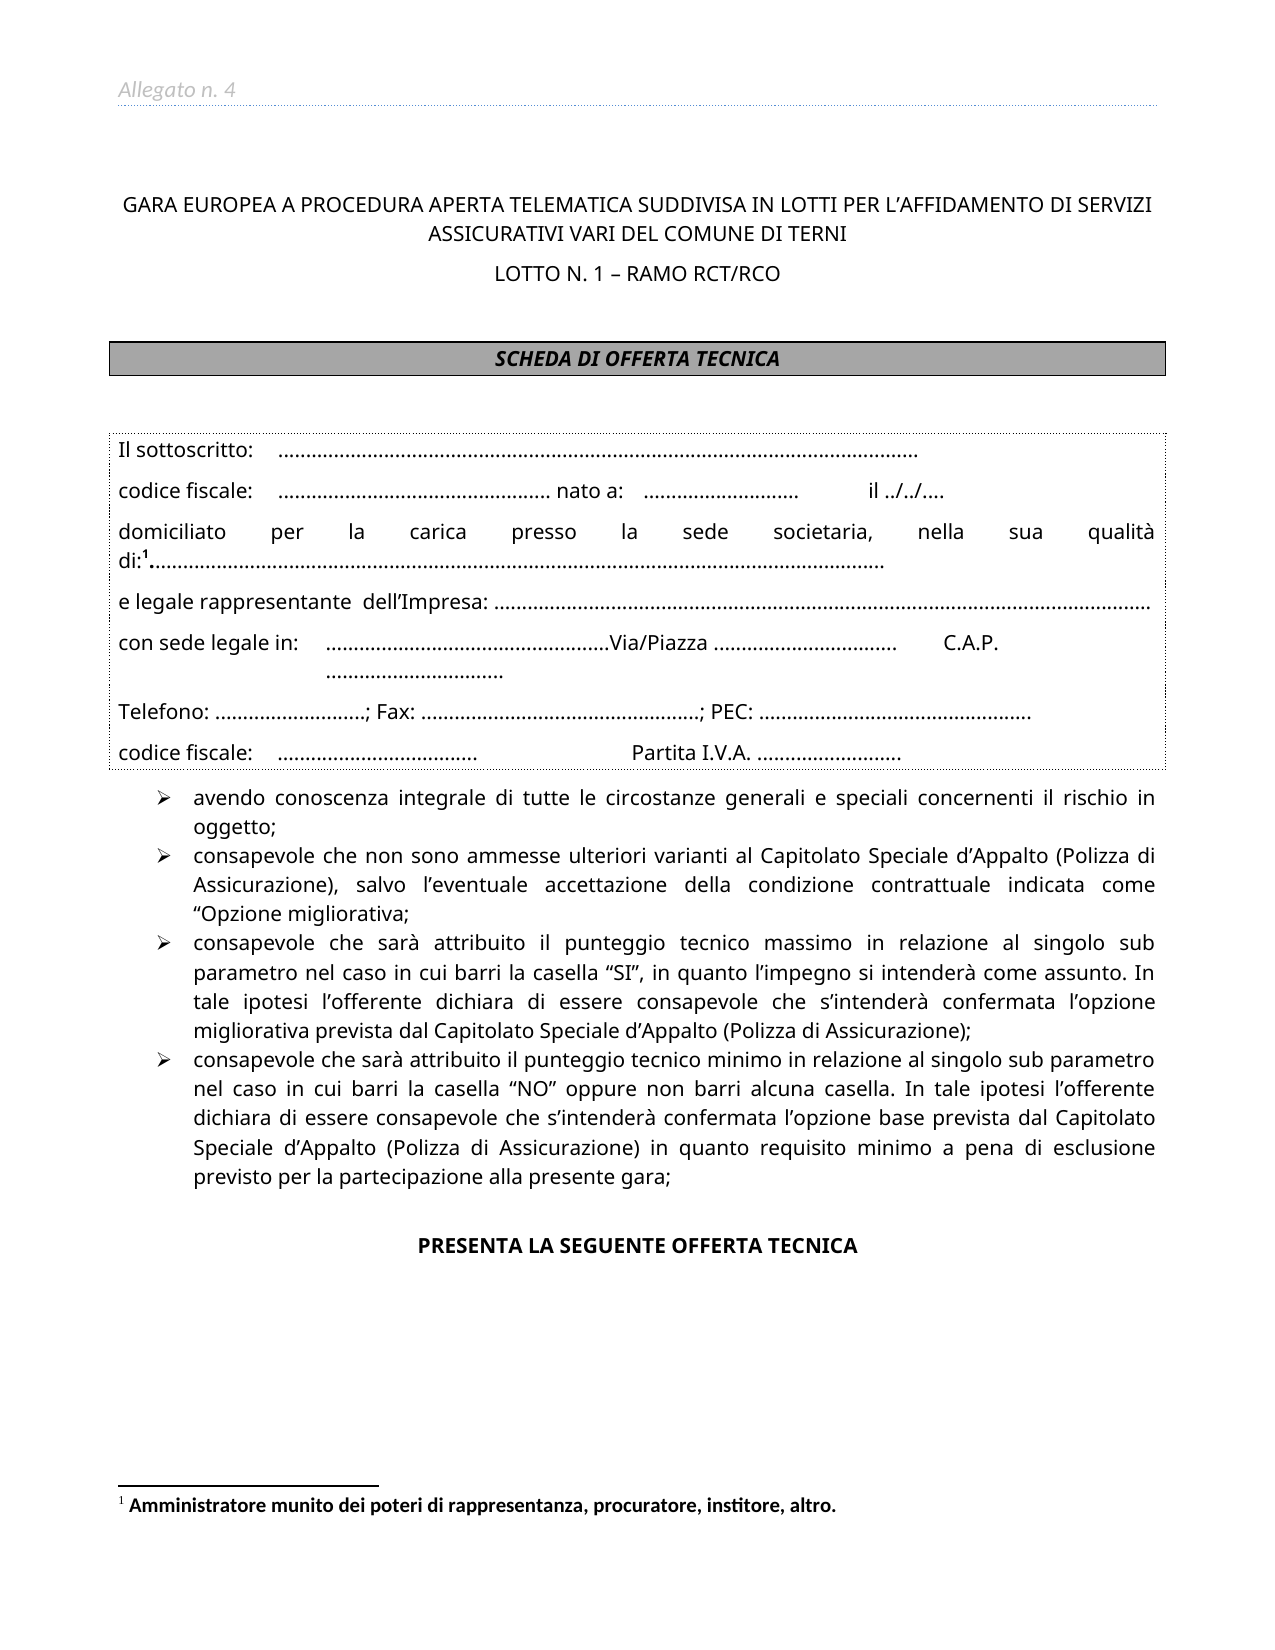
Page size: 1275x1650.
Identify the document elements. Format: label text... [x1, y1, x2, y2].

text con sede legale in: ...................................................Via/Piazza ................................. C.A.P. ................................ [109, 625, 1166, 684]
text domiciliato per la carica presso la sede societaria, nella sua qualità di:.................................................................................................................................... [109, 515, 1166, 574]
list consapevole che non sono ammesse ulteriori varianti al Capitolato Speciale d’Appalto (Polizza di Assicurazione), salvo l’eventuale accettazione della condizione contrattuale indicata come “Opzione migliorativa; [156, 840, 1157, 927]
text GARA EUROPEA A PROCEDURA APERTA TELEMATICA SUDDIVISA IN LOTTI PER L’AFFIDAMENTO DI SERVIZI ASSICURATIVI VARI DEL COMUNE DI TERNI [118, 190, 1157, 247]
text PRESENTA LA SEGUENTE OFFERTA TECNICA [118, 1231, 1157, 1259]
text codice fiscale: .................................... Partita I.V.A. .......................... [109, 735, 1166, 769]
text Telefono: ...........................; Fax: ..................................................; PEC: ................................................. [109, 694, 1166, 726]
list avendo conoscenza integrale di tutte le circostanze generali e speciali concernenti il rischio in oggetto; [156, 782, 1157, 840]
list consapevole che sarà attribuito il punteggio tecnico massimo in relazione al singolo sub parametro nel caso in cui barri la casella “SI”, in quanto l’impegno si intenderà come assunto. In tale ipotesi l’offerente dichiara di essere consapevole che s’intenderà confermata l’opzione migliorativa prevista dal Capitolato Speciale d’Appalto (Polizza di Assicurazione); [156, 927, 1157, 1044]
text Il sottoscritto: ................................................................................................................... [109, 433, 1166, 464]
text codice fiscale: ................................................. nato a: ............................ il ../../.... [109, 474, 1166, 505]
list consapevole che sarà attribuito il punteggio tecnico minimo in relazione al singolo sub parametro nel caso in cui barri la casella “NO” oppure non barri alcuna casella. In tale ipotesi l’offerente dichiara di essere consapevole che s’intenderà confermata l’opzione base prevista dal Capitolato Speciale d’Appalto (Polizza di Assicurazione) in quanto requisito minimo a pena di esclusione previsto per la partecipazione alla presente gara; [156, 1044, 1157, 1190]
text LOTTO N. 1 – RAMO RCT/RCO [118, 259, 1157, 288]
text Amministratore munito dei poteri di rappresentanza, procuratore, institore, altro. [118, 1492, 1157, 1518]
text e legale rappresentante dell’Impresa: ...................................................................................................................... [109, 584, 1166, 615]
text SCHEDA DI OFFERTA TECNICA [110, 343, 1165, 375]
